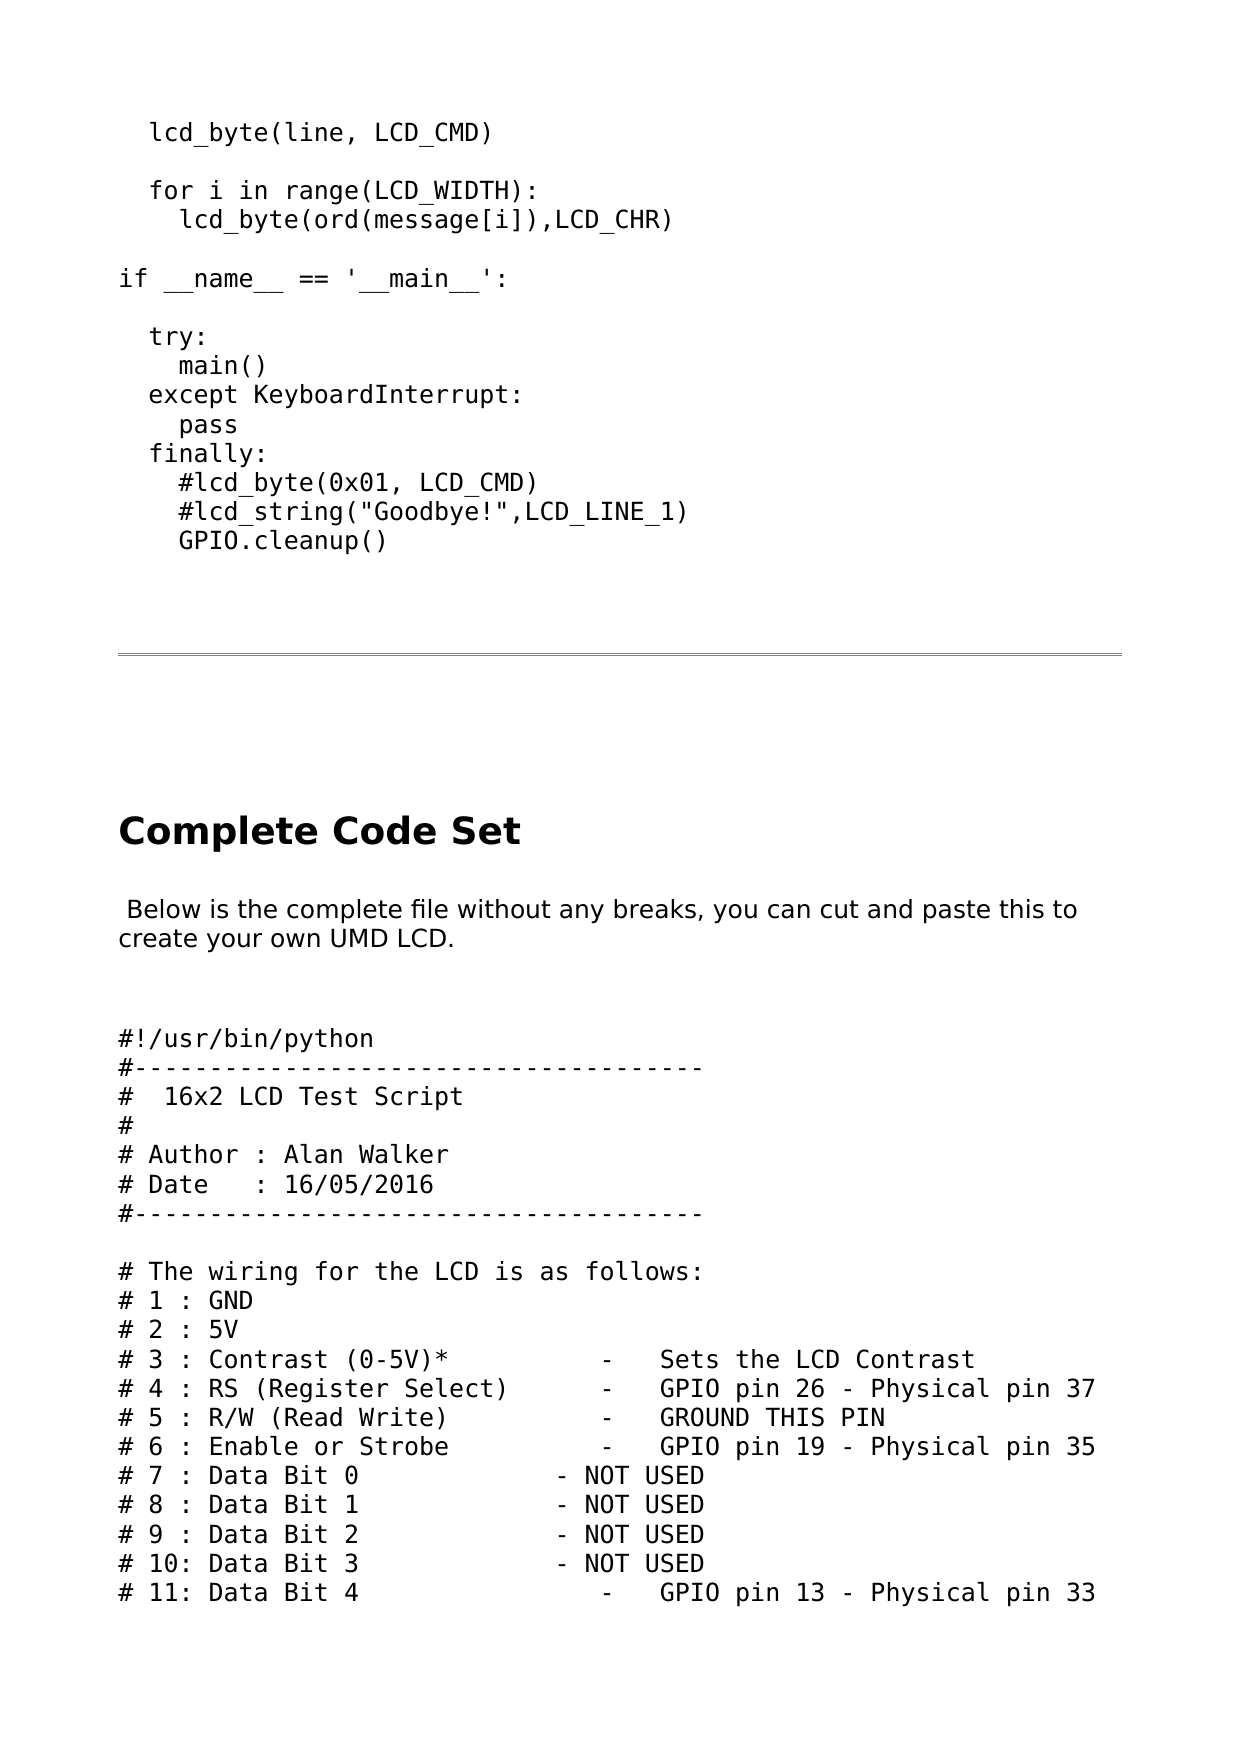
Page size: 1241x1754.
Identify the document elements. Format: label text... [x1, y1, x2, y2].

subtitle Complete Code Set [118, 809, 1122, 853]
text Below is the complete file without any breaks, you can cut and paste this to create your own UMD LCD. [118, 866, 1122, 1012]
text lcd_byte(line, LCD_CMD) for i in range(LCD_WIDTH): lcd_byte(ord(message[i]),LCD_CHR) if __name__ == '__main__': try: main() except KeyboardInterrupt: pass finally: #lcd_byte(0x01, LCD_CMD) #lcd_string("Goodbye!",LCD_LINE_1) GPIO.cleanup() [118, 118, 1122, 556]
text #!/usr/bin/python #-------------------------------------- # 16x2 LCD Test Script # # Author : Alan Walker # Date : 16/05/2016 #-------------------------------------- # The wiring for the LCD is as follows: # 1 : GND # 2 : 5V # 3 : Contrast (0-5V)* - Sets the LCD Contrast # 4 : RS (Register Select) - GPIO pin 26 - Physical pin 37 # 5 : R/W (Read Write) - GROUND THIS PIN # 6 : Enable or Strobe - GPIO pin 19 - Physical pin 35 # 7 : Data Bit 0 - NOT USED # 8 : Data Bit 1 - NOT USED # 9 : Data Bit 2 - NOT USED # 10: Data Bit 3 - NOT USED # 11: Data Bit 4 - GPIO pin 13 - Physical pin 33 [118, 1024, 1122, 1607]
